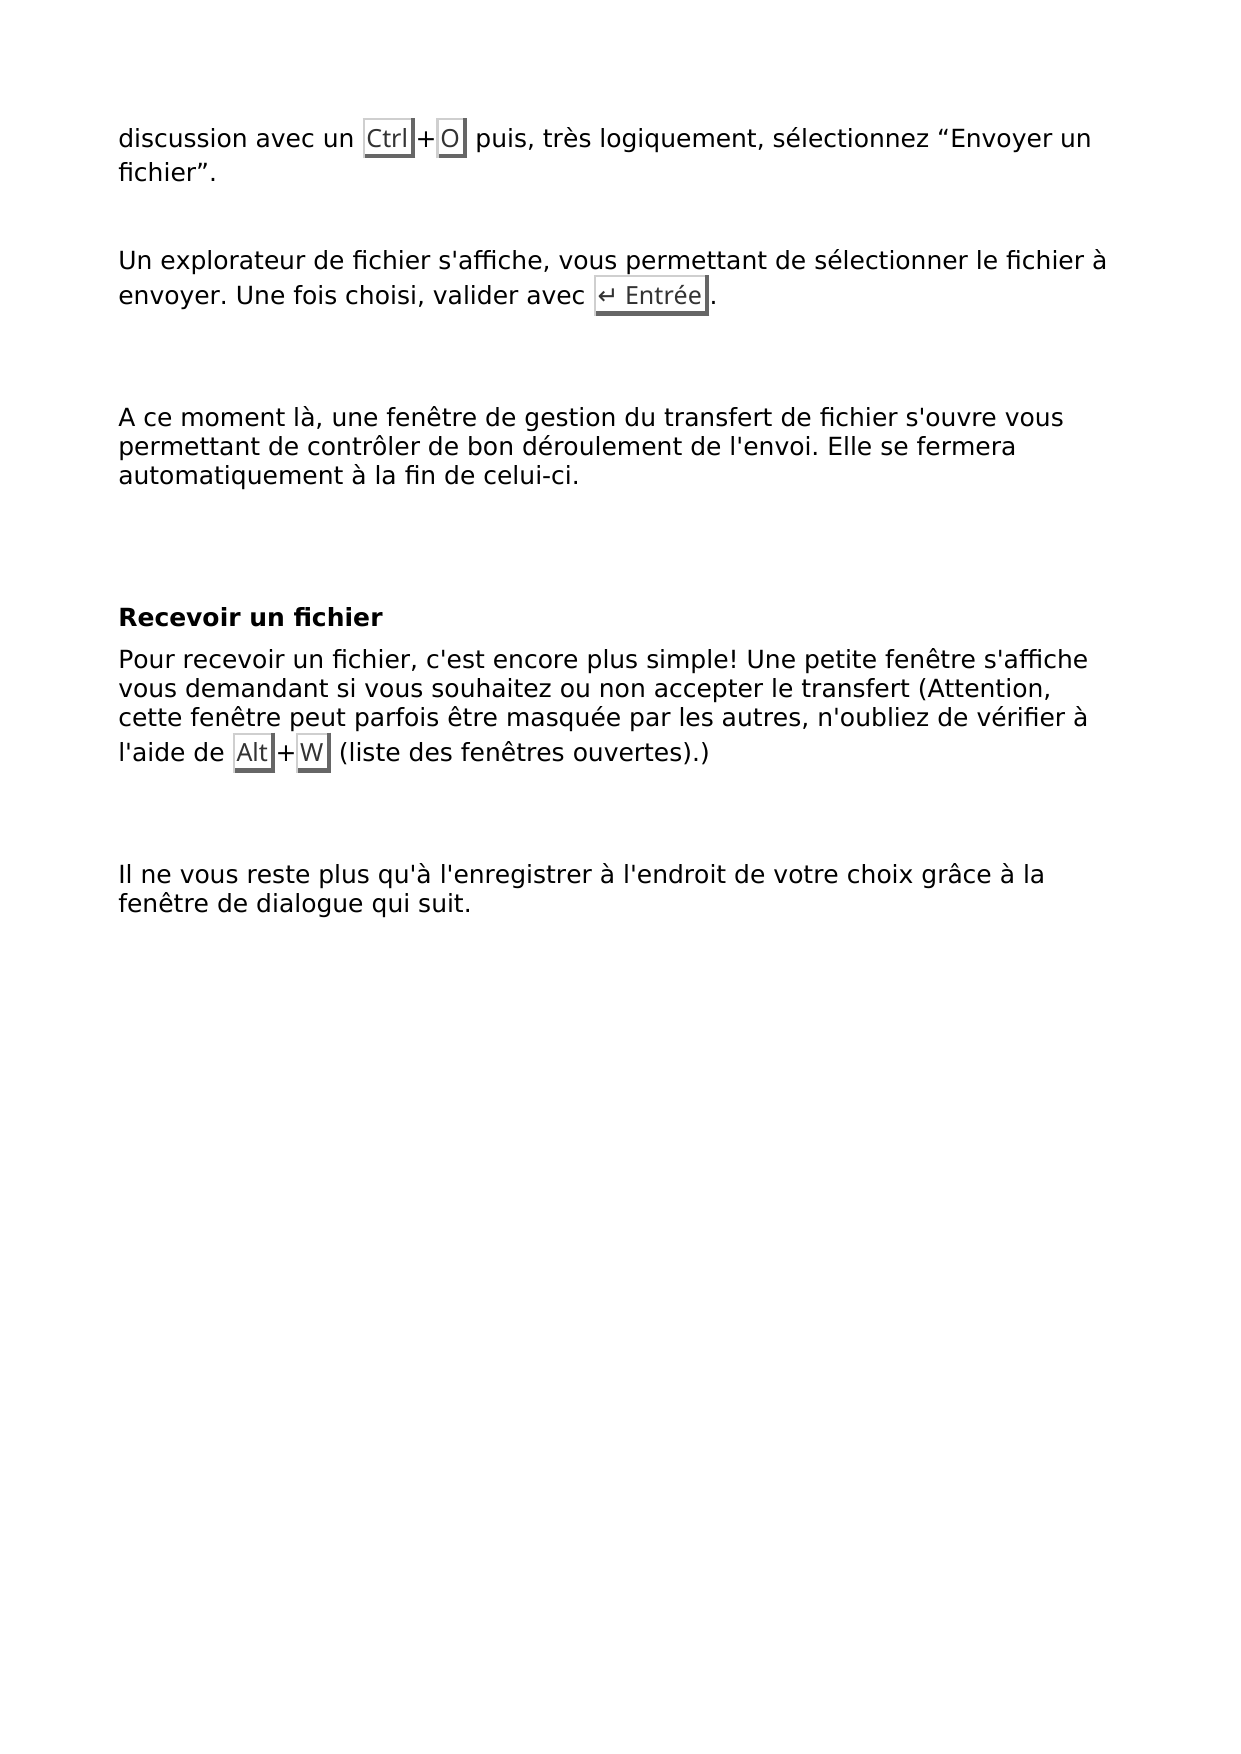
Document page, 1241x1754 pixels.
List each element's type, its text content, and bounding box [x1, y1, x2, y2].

text Il ne vous reste plus qu'à l'enregistrer à l'endroit de votre choix grâce à la fenêtre de dialogue qui suit. [118, 860, 1122, 948]
text Pour recevoir un fichier, c'est encore plus simple! Une petite fenêtre s'affiche vous demandant si vous souhaitez ou non accepter le transfert (Attention, cette fenêtre peut parfois être masquée par les autres, n'oubliez de vérifier à l'aide de Alt+W (liste des fenêtres ouvertes).) [118, 645, 1122, 802]
subtitle Recevoir un fichier [118, 603, 1122, 632]
text A ce moment là, une fenêtre de gestion du transfert de fichier s'ouvre vous permettant de contrôler de bon déroulement de l'envoi. Elle se fermera automatiquement à la fin de celui-ci. [118, 403, 1122, 520]
text Un explorateur de fichier s'affiche, vous permettant de sélectionner le fichier à envoyer. Une fois choisi, valider avec ↵ Entrée. [118, 246, 1122, 345]
text discussion avec un Ctrl+O puis, très logiquement, sélectionnez “Envoyer un fichier”. [118, 118, 1122, 188]
